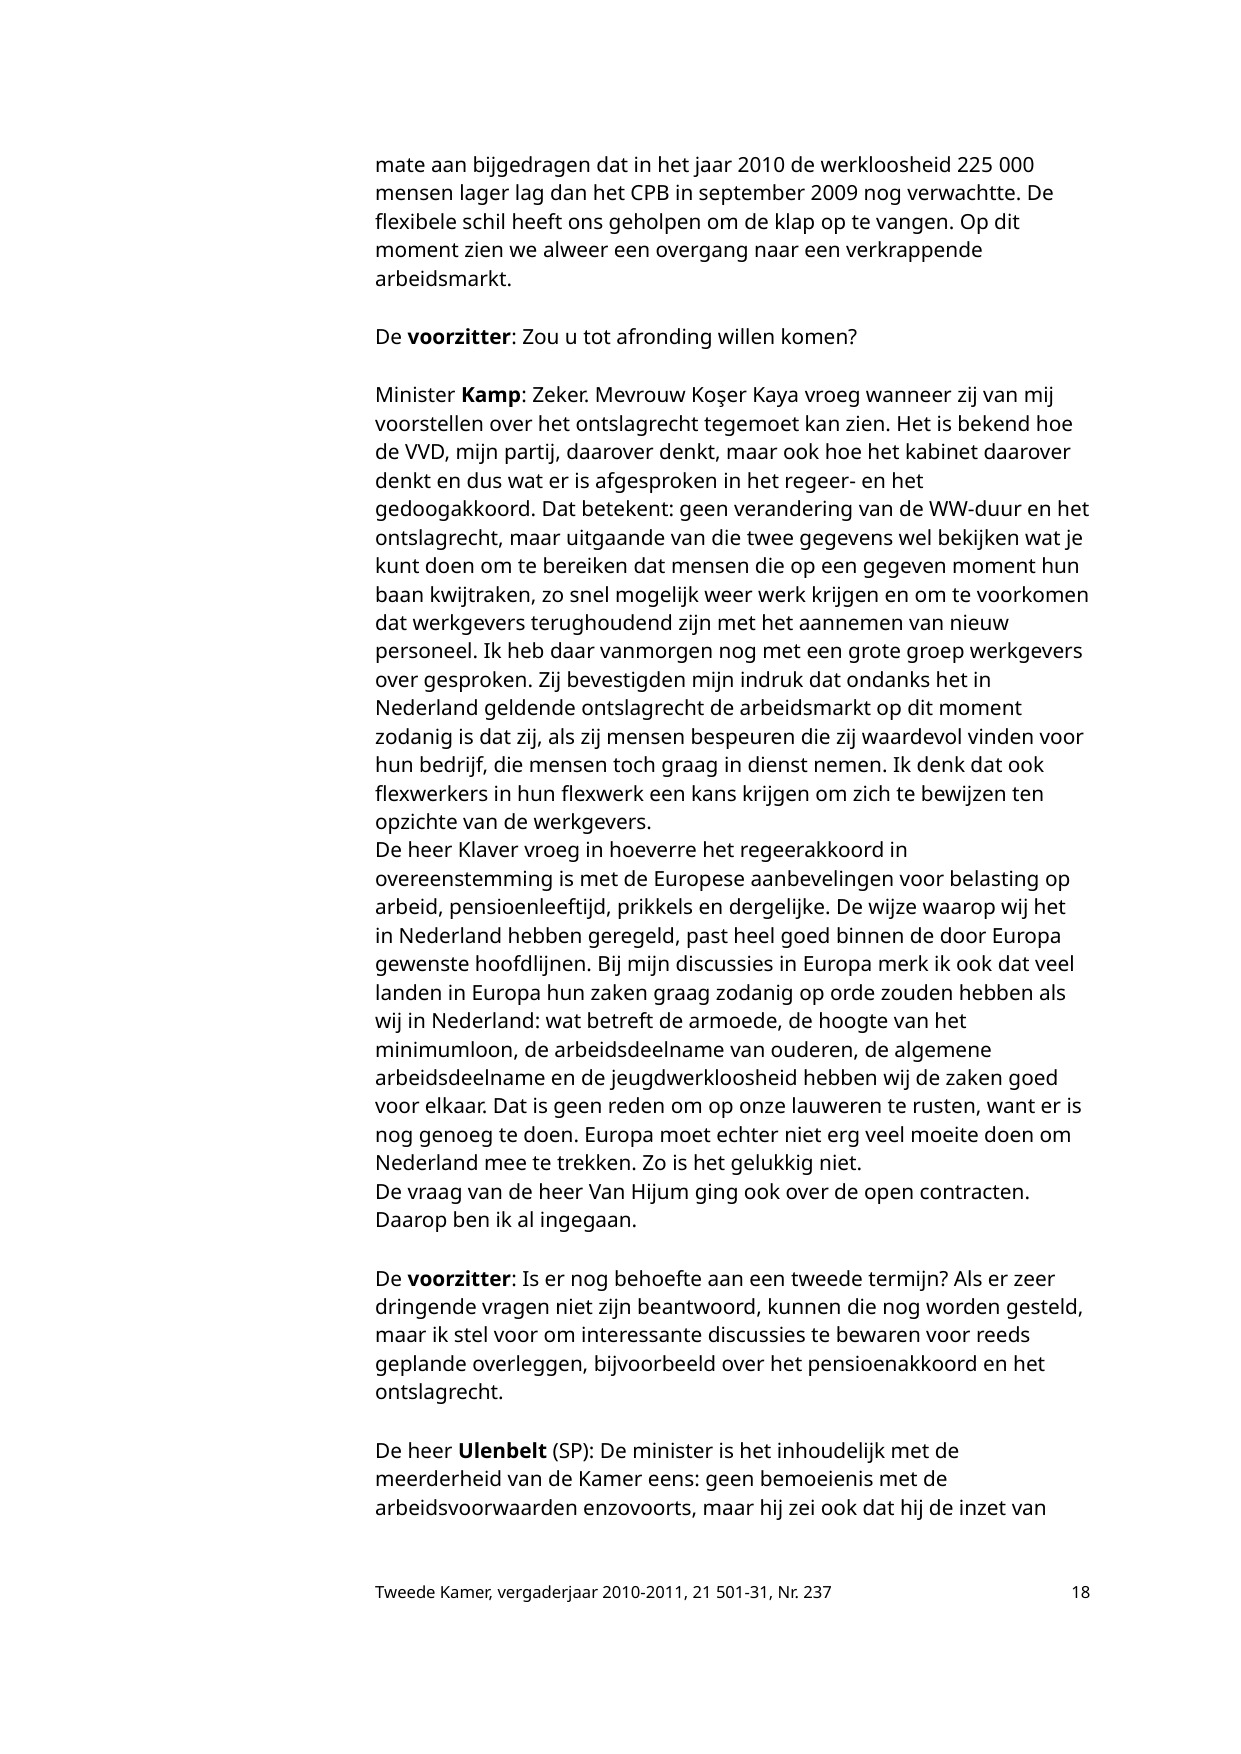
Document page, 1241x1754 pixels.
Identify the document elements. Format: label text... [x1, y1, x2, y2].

text De voorzitter: Zou u tot afronding willen komen? [375, 322, 1090, 351]
text De voorzitter: Is er nog behoefte aan een tweede termijn? Als er zeer dringende vragen niet zijn beantwoord, kunnen die nog worden gesteld, maar ik stel voor om interessante discussies te bewaren voor reeds geplande overleggen, bijvoorbeeld over het pensioenakkoord en het ontslagrecht. [375, 1264, 1090, 1406]
text Minister Kamp: Zeker. Mevrouw Koşer Kaya vroeg wanneer zij van mij voorstellen over het ontslagrecht tegemoet kan zien. Het is bekend hoe de VVD, mijn partij, daarover denkt, maar ook hoe het kabinet daarover denkt en dus wat er is afgesproken in het regeer- en het gedoogakkoord. Dat betekent: geen verandering van de WW-duur en het ontslagrecht, maar uitgaande van die twee gegevens wel bekijken wat je kunt doen om te bereiken dat mensen die op een gegeven moment hun baan kwijtraken, zo snel mogelijk weer werk krijgen en om te voorkomen dat werkgevers terughoudend zijn met het aannemen van nieuw personeel. Ik heb daar vanmorgen nog met een grote groep werkgevers over gesproken. Zij bevestigden mijn indruk dat ondanks het in Nederland geldende ontslagrecht de arbeidsmarkt op dit moment zodanig is dat zij, als zij mensen bespeuren die zij waardevol vinden voor hun bedrijf, die mensen toch graag in dienst nemen. Ik denk dat ook flexwerkers in hun flexwerk een kans krijgen om zich te bewijzen ten opzichte van de werkgevers. [375, 381, 1090, 836]
text De heer Ulenbelt (SP): De minister is het inhoudelijk met de meerderheid van de Kamer eens: geen bemoeienis met de arbeidsvoorwaarden enzovoorts, maar hij zei ook dat hij de inzet van [375, 1436, 1090, 1521]
text De heer Klaver vroeg in hoeverre het regeerakkoord in overeenstemming is met de Europese aanbevelingen voor belasting op arbeid, pensioenleeftijd, prikkels en dergelijke. De wijze waarop wij het in Nederland hebben geregeld, past heel goed binnen de door Europa gewenste hoofdlijnen. Bij mijn discussies in Europa merk ik ook dat veel landen in Europa hun zaken graag zodanig op orde zouden hebben als wij in Nederland: wat betreft de armoede, de hoogte van het minimumloon, de arbeidsdeelname van ouderen, de algemene arbeidsdeelname en de jeugdwerkloosheid hebben wij de zaken goed voor elkaar. Dat is geen reden om op onze lauweren te rusten, want er is nog genoeg te doen. Europa moet echter niet erg veel moeite doen om Nederland mee te trekken. Zo is het gelukkig niet. [375, 836, 1090, 1177]
text De vraag van de heer Van Hijum ging ook over de open contracten. Daarop ben ik al ingegaan. [375, 1177, 1090, 1234]
text mate aan bijgedragen dat in het jaar 2010 de werkloosheid 225 000 mensen lager lag dan het CPB in september 2009 nog verwachtte. De flexibele schil heeft ons geholpen om de klap op te vangen. Op dit moment zien we alweer een overgang naar een verkrappende arbeidsmarkt. [375, 150, 1090, 292]
